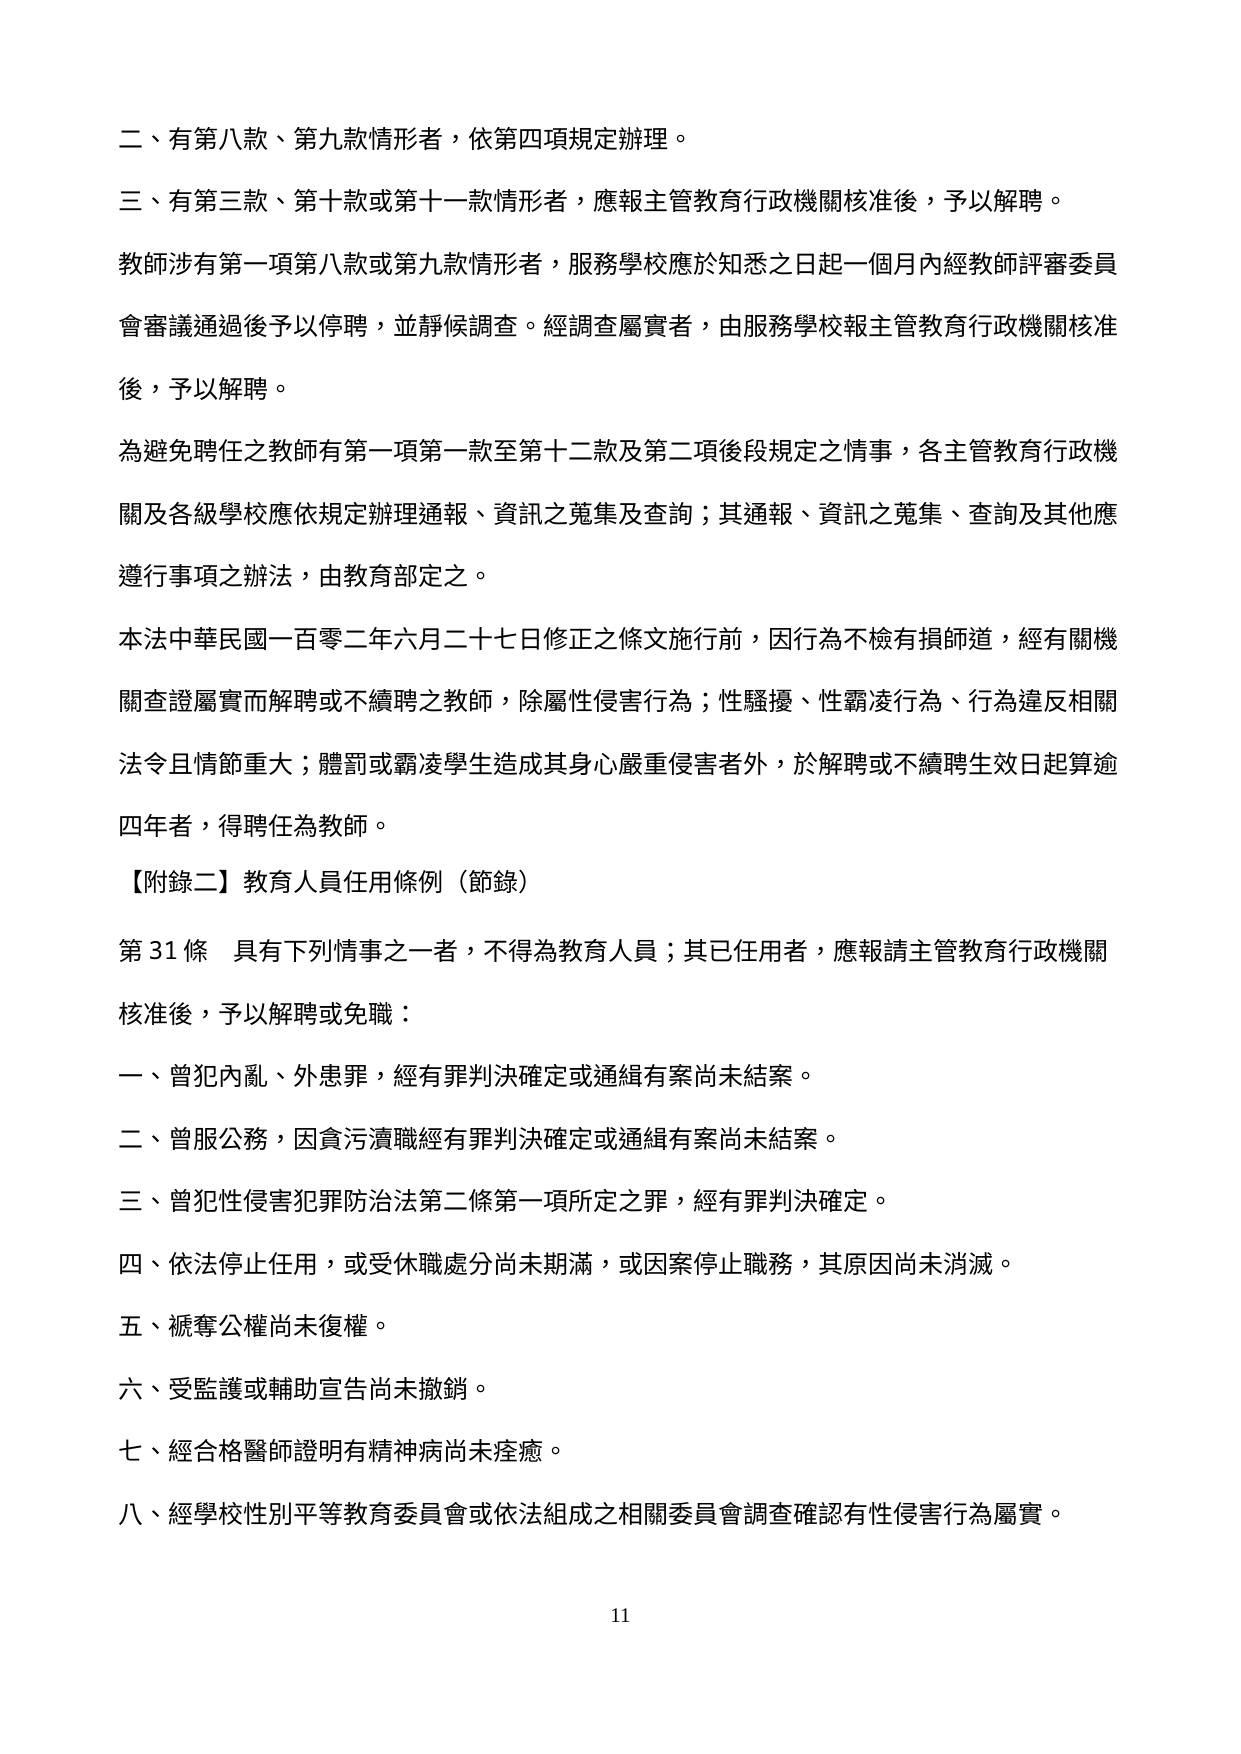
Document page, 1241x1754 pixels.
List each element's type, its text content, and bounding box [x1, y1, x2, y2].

text 三、曾犯性侵害犯罪防治法第二條第一項所定之罪，經有罪判決確定。 [118, 1158, 1122, 1221]
text 為避免聘任之教師有第一項第一款至第十二款及第二項後段規定之情事，各主管教育行政機關及各級學校應依規定辦理通報、資訊之蒐集及查詢；其通報、資訊之蒐集、查詢及其他應遵行事項之辦法，由教育部定之。 [118, 408, 1122, 596]
text 本法中華民國一百零二年六月二十七日修正之條文施行前，因行為不檢有損師道，經有關機關查證屬實而解聘或不續聘之教師，除屬性侵害行為；性騷擾、性霸凌行為、行為違反相關法令且情節重大；體罰或霸凌學生造成其身心嚴重侵害者外，於解聘或不續聘生效日起算逾四年者，得聘任為教師。 [118, 596, 1122, 846]
text 第31條 具有下列情事之一者，不得為教育人員；其已任用者，應報請主管教育行政機關核准後，予以解聘或免職： [118, 908, 1122, 1033]
text 六、受監護或輔助宣告尚未撤銷。 [118, 1346, 1122, 1408]
text 七、經合格醫師證明有精神病尚未痊癒。 [118, 1408, 1122, 1471]
text 一、曾犯內亂、外患罪，經有罪判決確定或通緝有案尚未結案。 [118, 1033, 1122, 1096]
text 八、經學校性別平等教育委員會或依法組成之相關委員會調查確認有性侵害行為屬實。 [118, 1471, 1122, 1533]
text 【附錄二】教育人員任用條例（節錄） [118, 858, 1122, 900]
text 五、褫奪公權尚未復權。 [118, 1283, 1122, 1346]
text 教師涉有第一項第八款或第九款情形者，服務學校應於知悉之日起一個月內經教師評審委員會審議通過後予以停聘，並靜候調查。經調查屬實者，由服務學校報主管教育行政機關核准後，予以解聘。 [118, 221, 1122, 408]
text 四、依法停止任用，或受休職處分尚未期滿，或因案停止職務，其原因尚未消滅。 [118, 1221, 1122, 1283]
text 二、有第八款、第九款情形者，依第四項規定辦理。 [118, 96, 1122, 158]
text 二、曾服公務，因貪污瀆職經有罪判決確定或通緝有案尚未結案。 [118, 1096, 1122, 1158]
text 三、有第三款、第十款或第十一款情形者，應報主管教育行政機關核准後，予以解聘。 [118, 158, 1122, 221]
